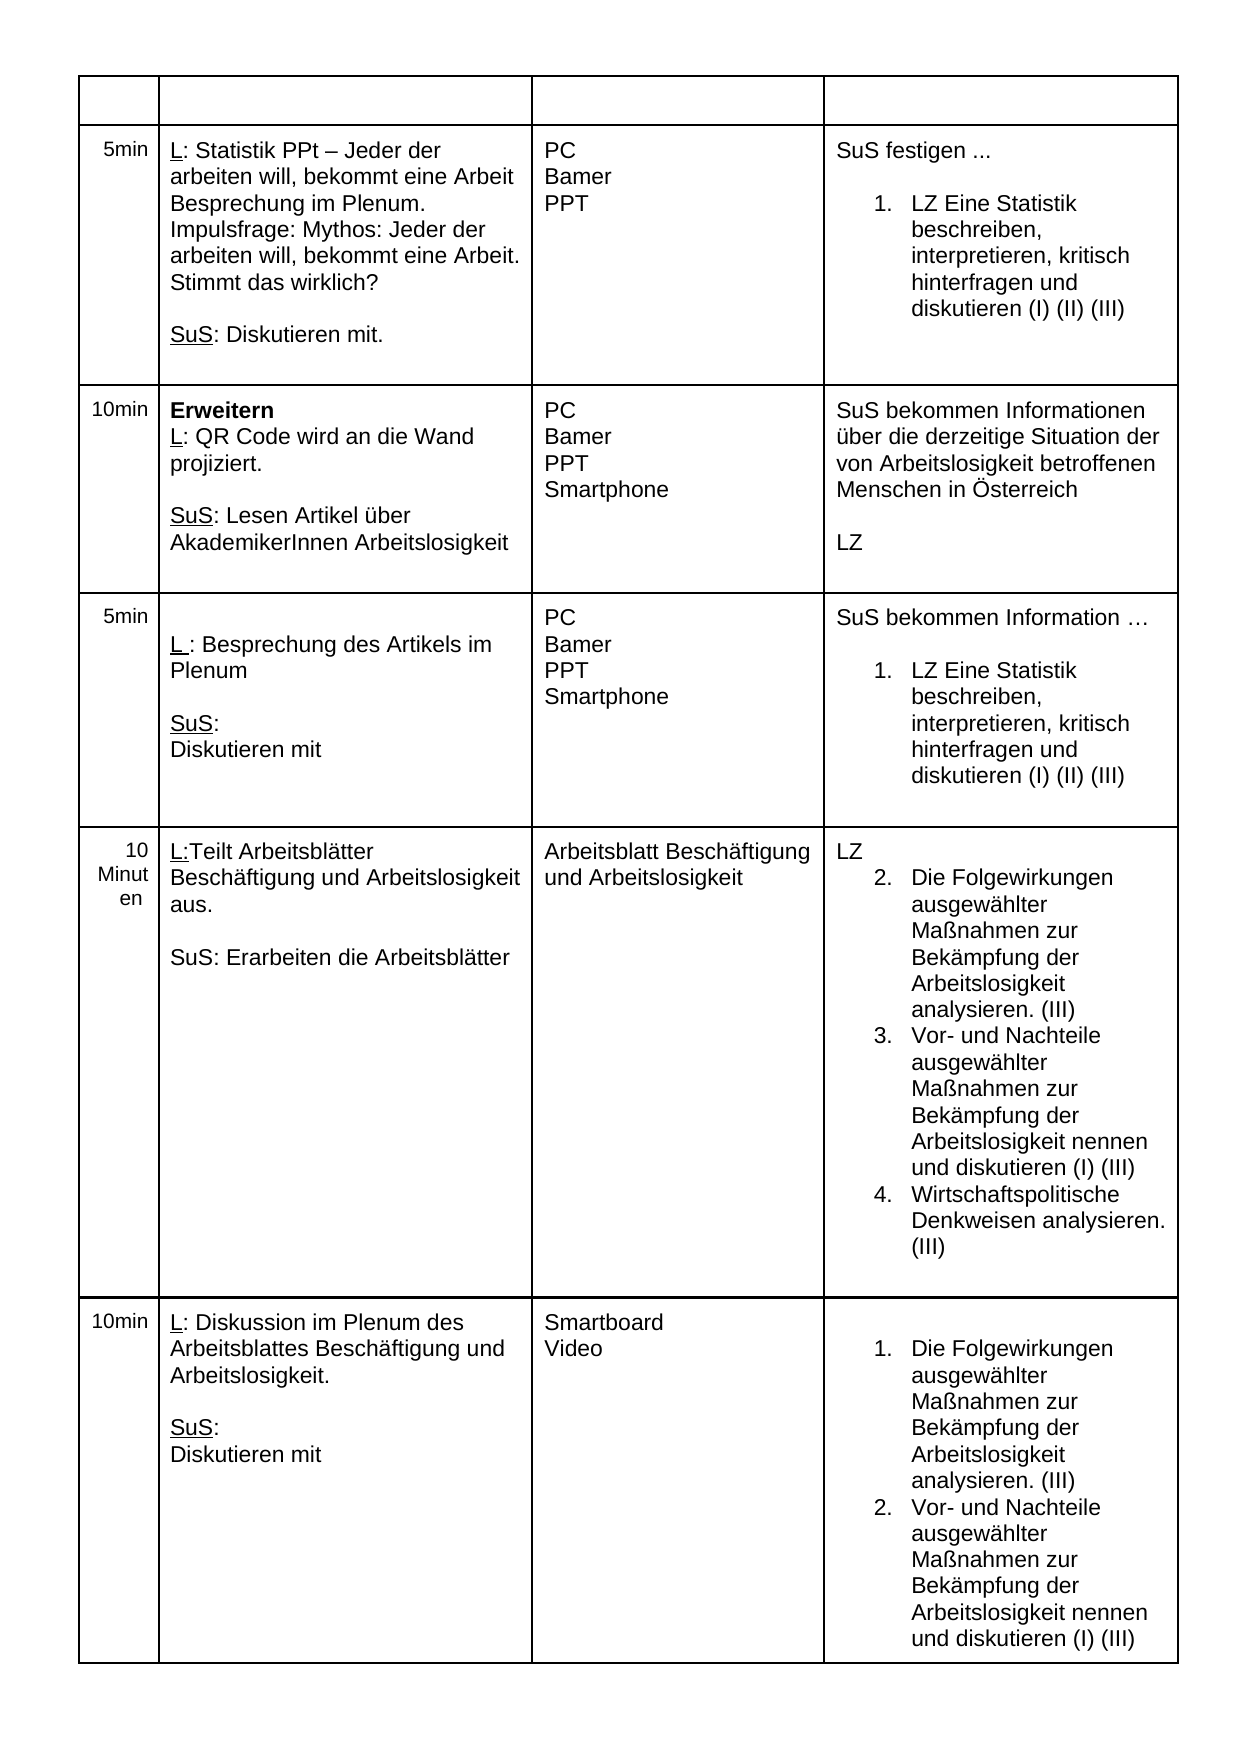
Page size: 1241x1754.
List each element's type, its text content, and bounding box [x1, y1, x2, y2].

table_cell [533, 77, 823, 124]
table_cell Die Folgewirkungen ausgewählter Maßnahmen zur Bekämpfung der Arbeitslosigkeit analysieren. (III) Vor- und Nachteile ausgewählter Maßnahmen zur Bekämpfung der Arbeitslosigkeit nennen und diskutieren (I) (III) Wirtschaftspolitische Denkweisen analysieren. (III) [825, 1299, 1177, 1662]
table_cell 5min [80, 126, 158, 384]
table_cell 10 Minuten [80, 828, 158, 1296]
table_cell [825, 77, 1177, 124]
table_cell SuS bekommen Informationen über die derzeitige Situation der von Arbeitslosigkeit betroffenen Menschen in Österreich LZ [825, 386, 1177, 592]
table_cell [80, 77, 158, 124]
table_cell 5min [80, 594, 158, 826]
table_cell 10min [80, 386, 158, 592]
table_cell L: Diskussion im Plenum des Arbeitsblattes Beschäftigung und Arbeitslosigkeit. SuS: Diskutieren mit [160, 1299, 531, 1662]
table_cell L : Besprechung des Artikels im Plenum SuS: Diskutieren mit [160, 594, 531, 826]
table_cell L: Statistik PPt – Jeder der arbeiten will, bekommt eine Arbeit Besprechung im Plenum. Impulsfrage: Mythos: Jeder der arbeiten will, bekommt eine Arbeit. Stimmt das wirklich? SuS: Diskutieren mit. [160, 126, 531, 384]
table_cell PC Bamer PPT Smartphone [533, 594, 823, 826]
table_cell LZ Die Folgewirkungen ausgewählter Maßnahmen zur Bekämpfung der Arbeitslosigkeit analysieren. (III) Vor- und Nachteile ausgewählter Maßnahmen zur Bekämpfung der Arbeitslosigkeit nennen und diskutieren (I) (III) Wirtschaftspolitische Denkweisen analysieren. (III) [825, 828, 1177, 1296]
table_cell PC Bamer PPT [533, 126, 823, 384]
table_cell [160, 77, 531, 124]
table_cell Arbeitsblatt Beschäftigung und Arbeitslosigkeit [533, 828, 823, 1296]
table_cell SuS bekommen Information … LZ Eine Statistik beschreiben, interpretieren, kritisch hinterfragen und diskutieren (I) (II) (III) [825, 594, 1177, 826]
table_cell Smartboard Video [533, 1299, 823, 1662]
table_cell Erweitern L: QR Code wird an die Wand projiziert. SuS: Lesen Artikel über AkademikerInnen Arbeitslosigkeit [160, 386, 531, 592]
table_cell PC Bamer PPT Smartphone [533, 386, 823, 592]
table_cell SuS festigen ... LZ Eine Statistik beschreiben, interpretieren, kritisch hinterfragen und diskutieren (I) (II) (III) [825, 126, 1177, 384]
table_cell L:Teilt Arbeitsblätter Beschäftigung und Arbeitslosigkeit aus. SuS: Erarbeiten die Arbeitsblätter [160, 828, 531, 1296]
table_cell 10min [80, 1299, 158, 1662]
